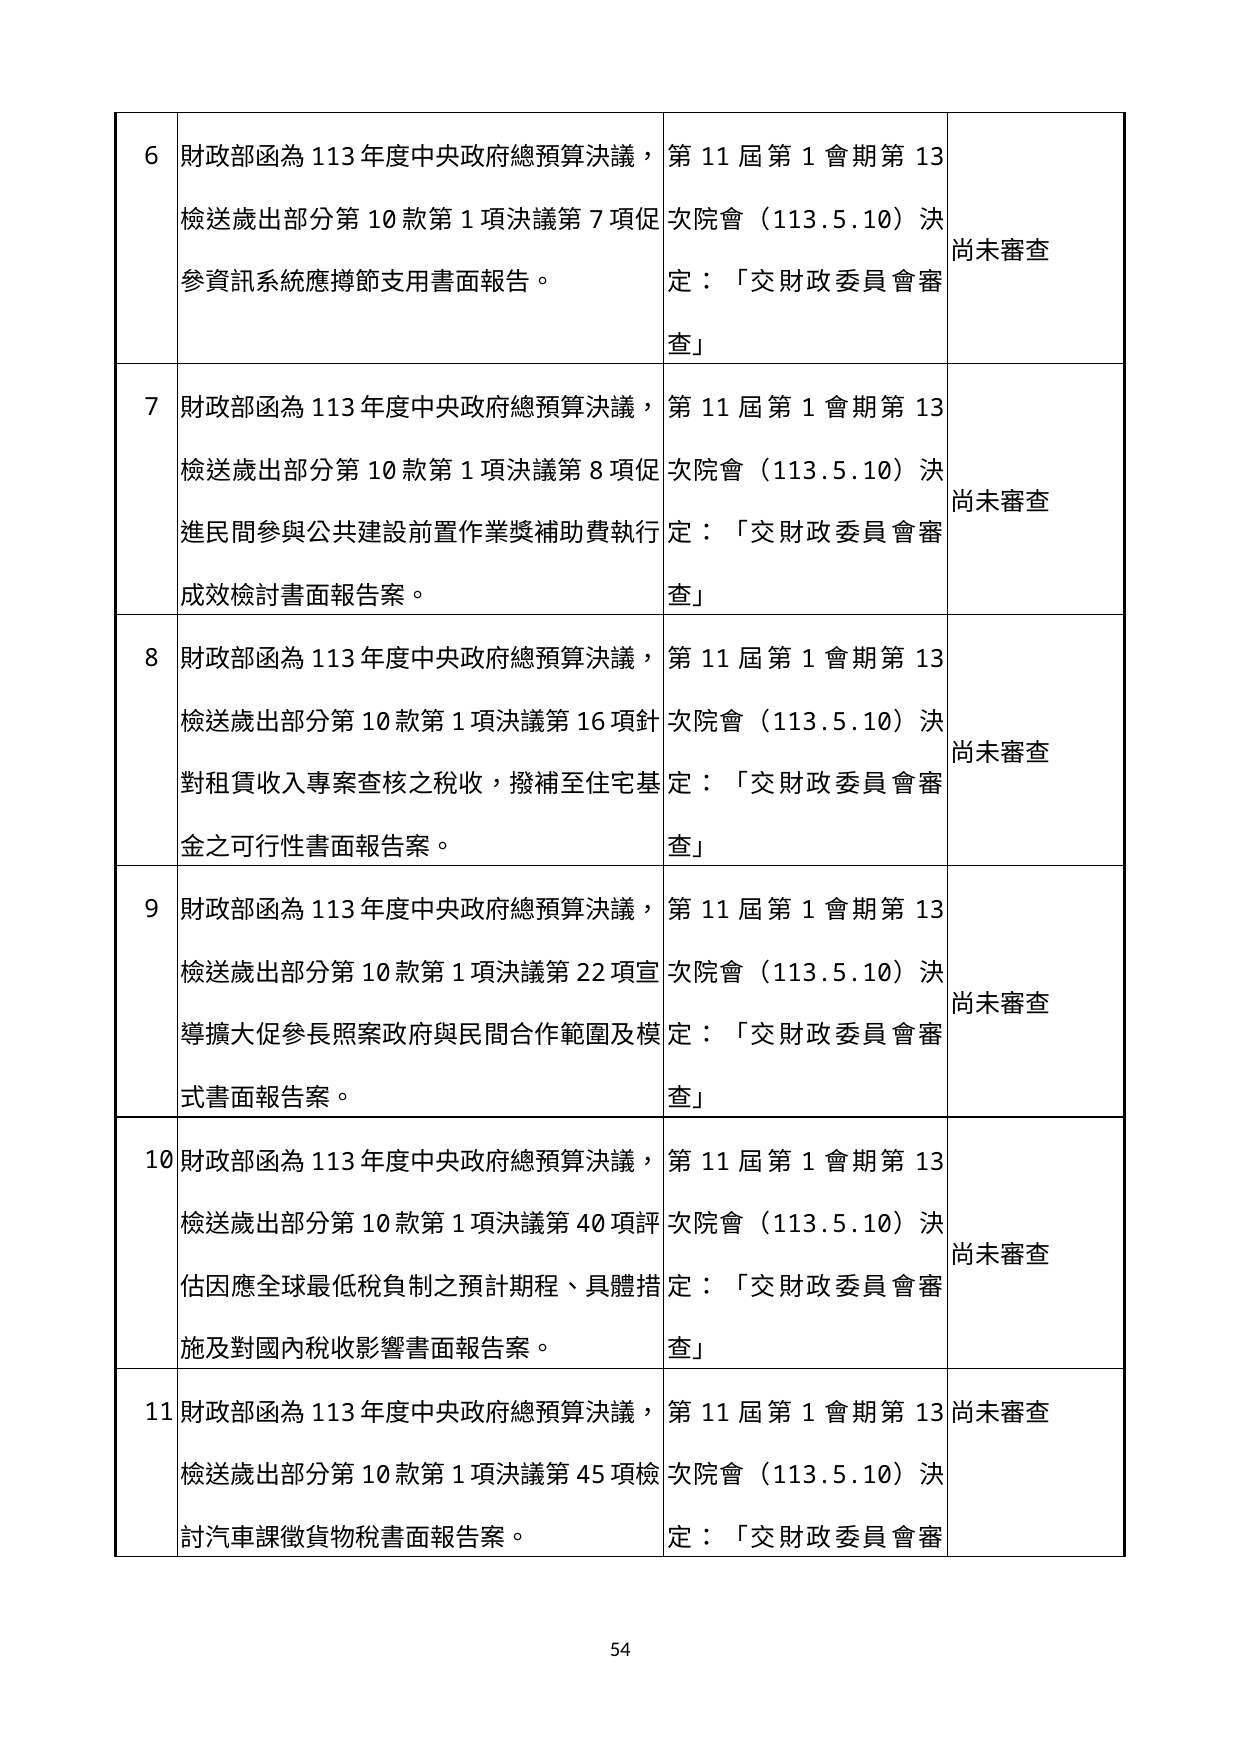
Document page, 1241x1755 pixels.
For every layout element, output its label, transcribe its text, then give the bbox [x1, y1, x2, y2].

table_cell 第11屆第1會期第13次院會（113.5.10）決定：「交財政委員會審查」 [664, 113, 947, 363]
table_cell [117, 1118, 177, 1367]
table_cell 財政部函為113年度中央政府總預算決議，檢送歲出部分第10款第1項決議第40項評估因應全球最低稅負制之預計期程、具體措施及對國內稅收影響書面報告案。 [178, 1118, 663, 1367]
table_cell 第11屆第1會期第13次院會（113.5.10）決定：「交財政委員會審查」 [664, 364, 947, 614]
table_cell 財政部函為113年度中央政府總預算決議，檢送歲出部分第10款第1項決議第45項檢討汽車課徵貨物稅書面報告案。 [178, 1369, 663, 1556]
table_cell 第11屆第1會期第13次院會（113.5.10）決定：「交財政委員會審查」 [664, 615, 947, 865]
table_cell 第11屆第1會期第13次院會（113.5.10）決定：「交財政委員會審查」 [664, 866, 947, 1116]
table_cell 財政部函為113年度中央政府總預算決議，檢送歲出部分第10款第1項決議第8項促進民間參與公共建設前置作業獎補助費執行成效檢討書面報告案。 [178, 364, 663, 614]
table_cell 第11屆第1會期第13次院會（113.5.10）決定：「交財政委員會審 [664, 1369, 947, 1556]
table_cell [117, 364, 177, 614]
table_cell 尚未審查 [948, 866, 1123, 1116]
table_cell 第11屆第1會期第13次院會（113.5.10）決定：「交財政委員會審查」 [664, 1118, 947, 1367]
table_cell 尚未審查 [948, 1118, 1123, 1367]
table_cell [117, 1369, 177, 1556]
table_cell 尚未審查 [948, 1369, 1123, 1556]
table_cell 尚未審查 [948, 615, 1123, 865]
table_cell 財政部函為113年度中央政府總預算決議，檢送歲出部分第10款第1項決議第7項促參資訊系統應撙節支用書面報告。 [178, 113, 663, 363]
table_cell [117, 866, 177, 1116]
table_cell 尚未審查 [948, 113, 1123, 363]
table_cell 財政部函為113年度中央政府總預算決議，檢送歲出部分第10款第1項決議第22項宣導擴大促參長照案政府與民間合作範圍及模式書面報告案。 [178, 866, 663, 1116]
table_cell 尚未審查 [948, 364, 1123, 614]
table_cell [117, 615, 177, 865]
table_cell 財政部函為113年度中央政府總預算決議，檢送歲出部分第10款第1項決議第16項針對租賃收入專案查核之稅收，撥補至住宅基金之可行性書面報告案。 [178, 615, 663, 865]
table_cell [117, 113, 177, 363]
